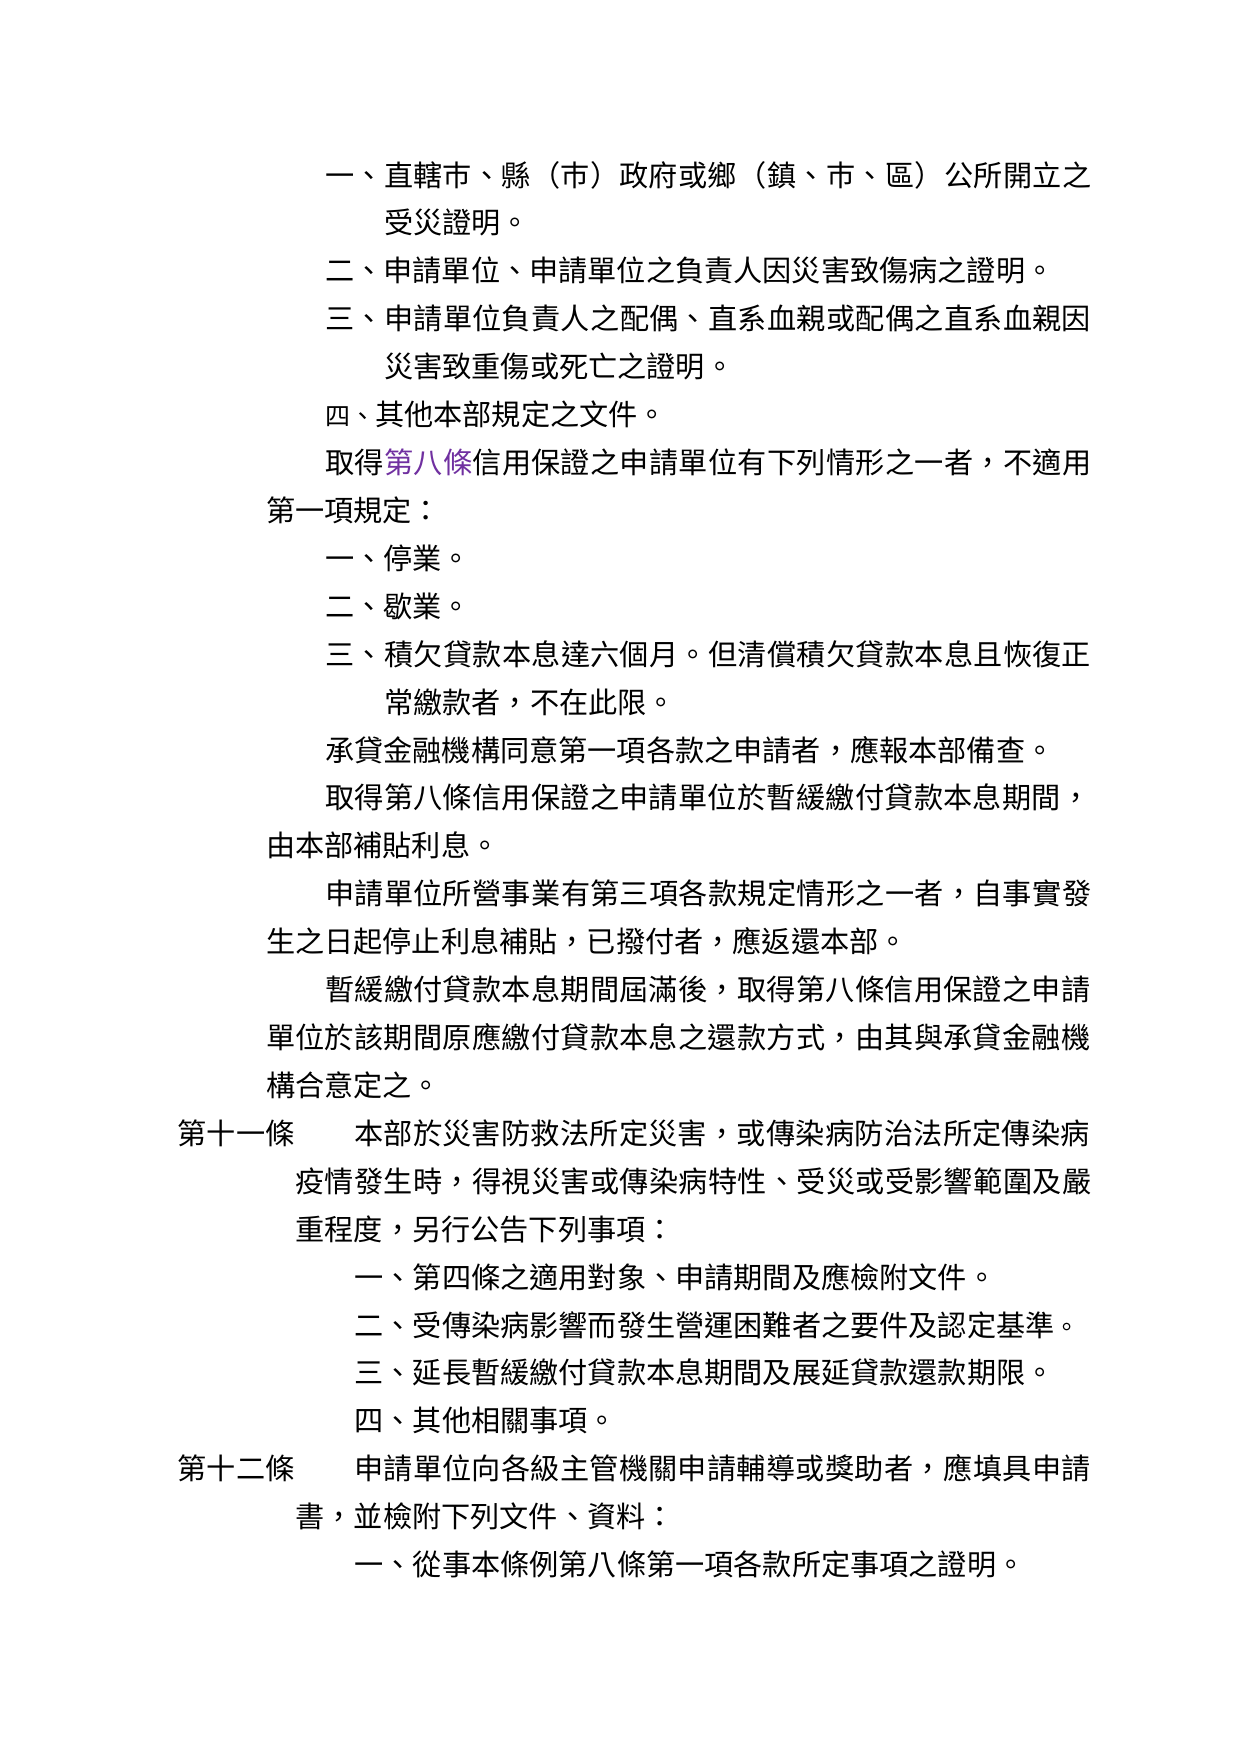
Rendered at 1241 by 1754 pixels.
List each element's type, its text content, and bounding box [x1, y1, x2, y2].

text 一、從事本條例第八條第一項各款所定事項之證明。 [236, 1537, 1092, 1585]
text 三、積欠貸款本息達六個月。但清償積欠貸款本息且恢復正常繳款者，不在此限。 [325, 627, 1092, 723]
text 四、其他相關事項。 [236, 1393, 1092, 1441]
text 暫緩繳付貸款本息期間屆滿後，取得第八條信用保證之申請單位於該期間原應繳付貸款本息之還款方式，由其與承貸金融機構合意定之。 [266, 962, 1092, 1106]
text 取得第八條信用保證之申請單位於暫緩繳付貸款本息期間，由本部補貼利息。 [266, 771, 1092, 866]
text 三、延長暫緩繳付貸款本息期間及展延貸款還款期限。 [236, 1346, 1092, 1393]
text 二、受傳染病影響而發生營運困難者之要件及認定基準。 [236, 1298, 1092, 1346]
text 第十一條 本部於災害防救法所定災害，或傳染病防治法所定傳染病疫情發生時，得視災害或傳染病特性、受災或受影響範圍及嚴重程度，另行公告下列事項： [177, 1106, 1092, 1250]
text 一、直轄巿、縣（巿）政府或鄉（鎮、巿、區）公所開立之受災證明。 [325, 148, 1092, 243]
text 一、第四條之適用對象、申請期間及應檢附文件。 [236, 1250, 1092, 1298]
text 二、申請單位、申請單位之負責人因災害致傷病之證明。 [325, 243, 1092, 291]
text 承貸金融機構同意第一項各款之申請者，應報本部備查。 [325, 723, 1092, 771]
text 二、歇業。 [266, 579, 1092, 627]
text 第十二條 申請單位向各級主管機關申請輔導或獎助者，應填具申請書，並檢附下列文件、資料： [177, 1441, 1092, 1537]
text 一、停業。 [266, 531, 1092, 579]
text 取得第八條信用保證之申請單位有下列情形之一者，不適用第一項規定： [266, 435, 1092, 531]
text 申請單位所營事業有第三項各款規定情形之一者，自事實發生之日起停止利息補貼，已撥付者，應返還本部。 [266, 866, 1092, 962]
text 四、其他本部規定之文件。 [325, 387, 1092, 435]
text 三、申請單位負責人之配偶、直系血親或配偶之直系血親因災害致重傷或死亡之證明。 [325, 291, 1092, 387]
